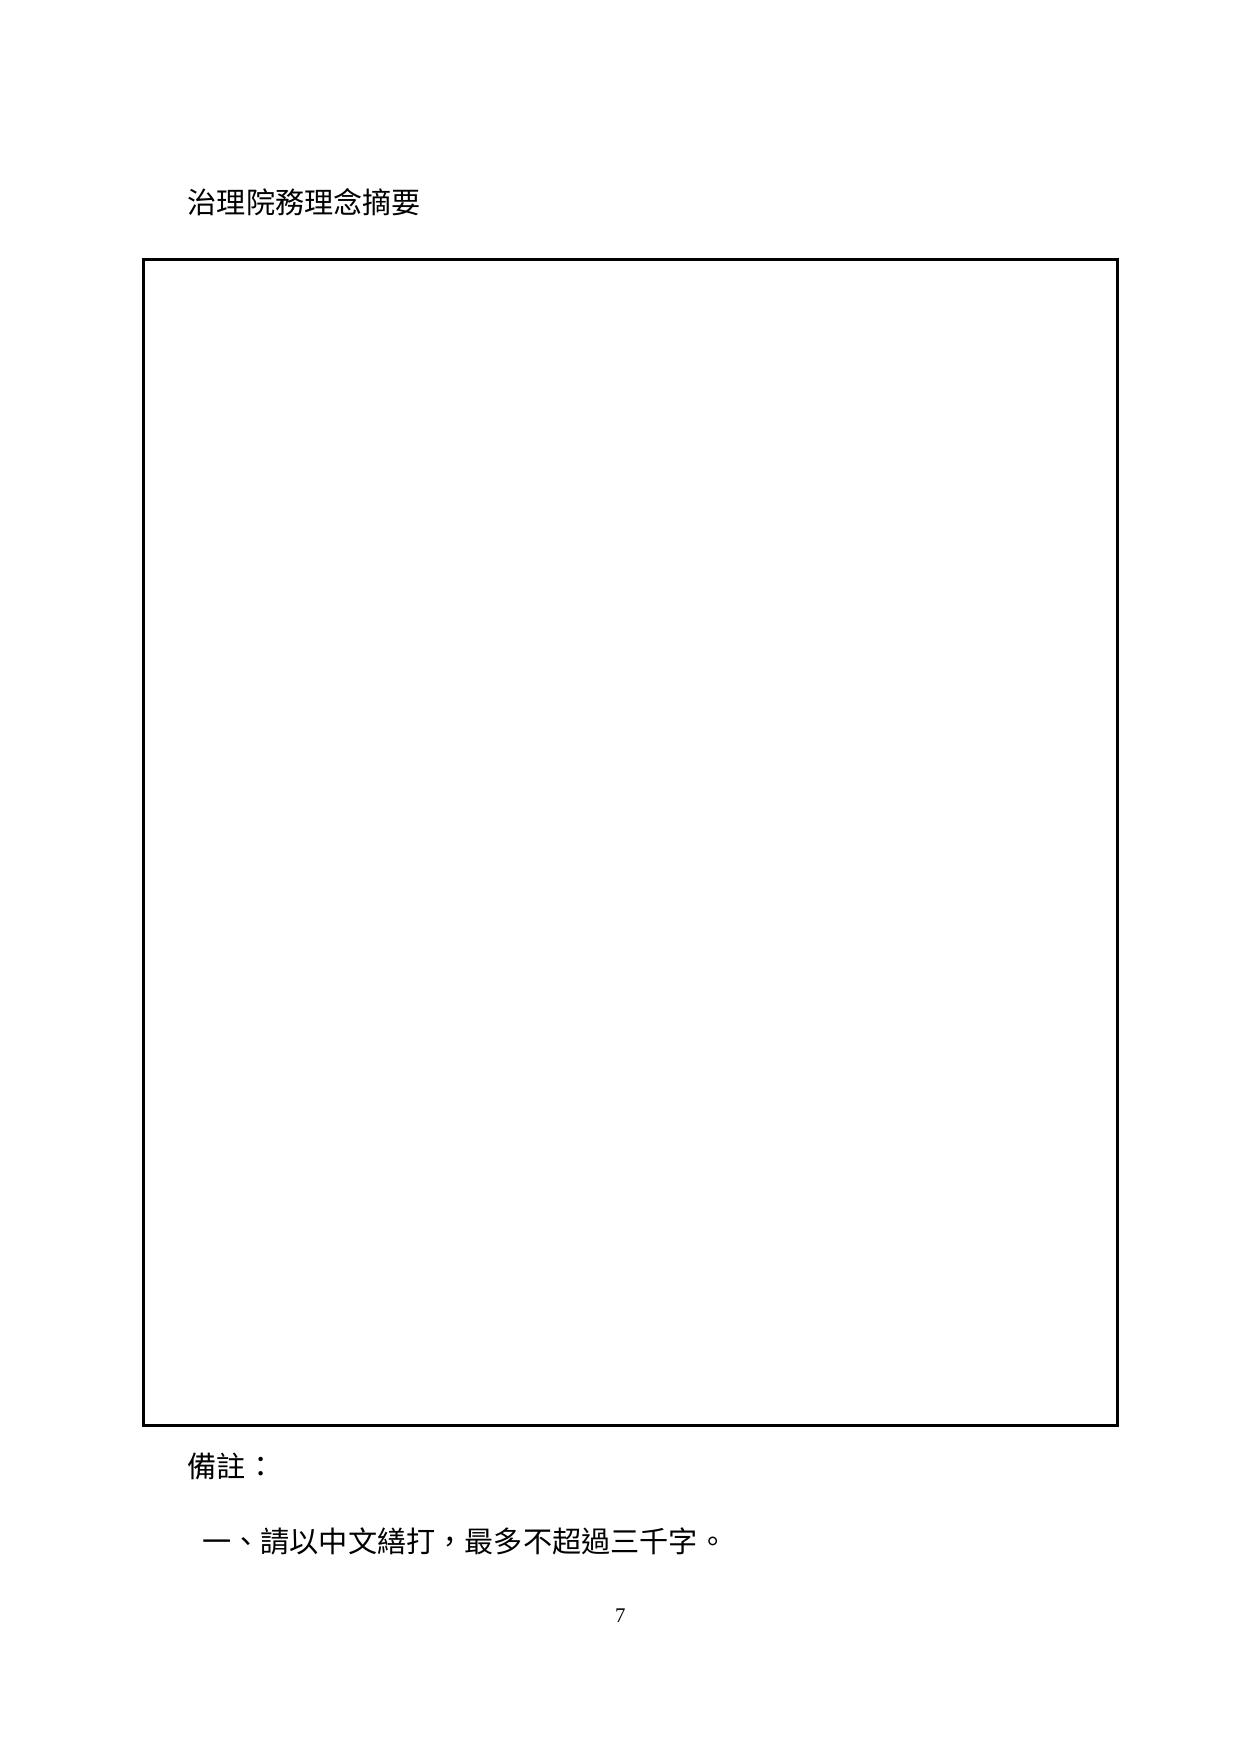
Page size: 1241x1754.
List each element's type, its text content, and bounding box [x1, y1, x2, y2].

table_header [145, 261, 1116, 1424]
text 治理院務理念摘要 [187, 164, 1053, 239]
text 備註： [187, 1427, 1053, 1502]
text 一、請以中文繕打，最多不超過三千字。 [187, 1502, 1053, 1577]
